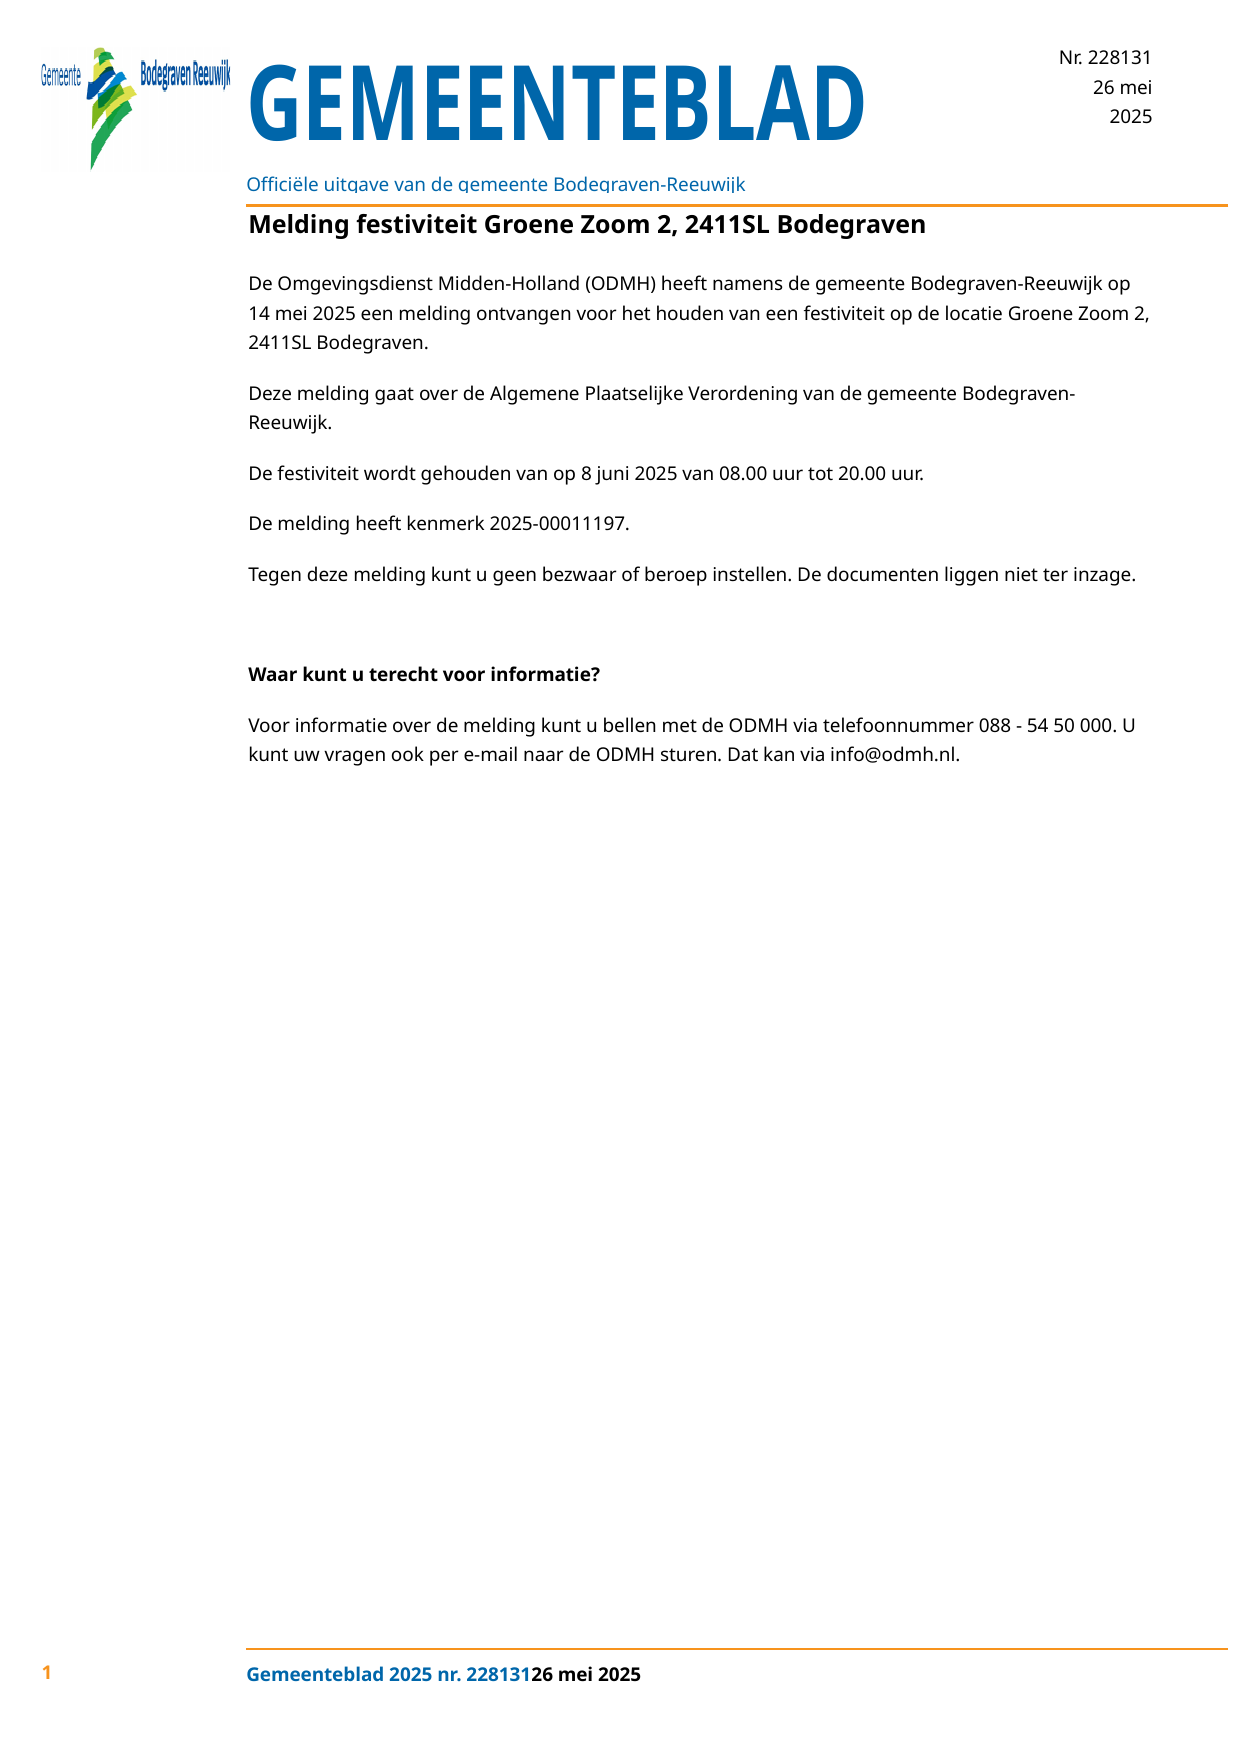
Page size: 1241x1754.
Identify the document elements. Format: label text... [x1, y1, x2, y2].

text De melding heeft kenmerk 2025-00011197. [248, 510, 1152, 536]
text Melding festiviteit Groene Zoom 2, 2411SL Bodegraven [248, 207, 1152, 241]
text Voor informatie over de melding kunt u bellen met de ODMH via telefoonnummer 088 - 54 50 000. U kunt uw vragen ook per e-mail naar de ODMH sturen. Dat kan via info@odmh.nl. [248, 712, 1152, 767]
text De Omgevingsdienst Midden-Holland (ODMH) heeft namens de gemeente Bodegraven-Reeuwijk op 14 mei 2025 een melding ontvangen voor het houden van een festiviteit op de locatie Groene Zoom 2, 2411SL Bodegraven. [248, 270, 1152, 355]
text Tegen deze melding kunt u geen bezwaar of beroep instellen. De documenten liggen niet ter inzage. [248, 561, 1152, 586]
text Waar kunt u terecht voor informatie? [248, 662, 1152, 687]
text De festiviteit wordt gehouden van op 8 juni 2025 van 08.00 uur tot 20.00 uur. [248, 460, 1152, 486]
picture [41, 47, 231, 172]
text Deze melding gaat over de Algemene Plaatselijke Verordening van de gemeente Bodegraven-Reeuwijk. [248, 380, 1152, 435]
